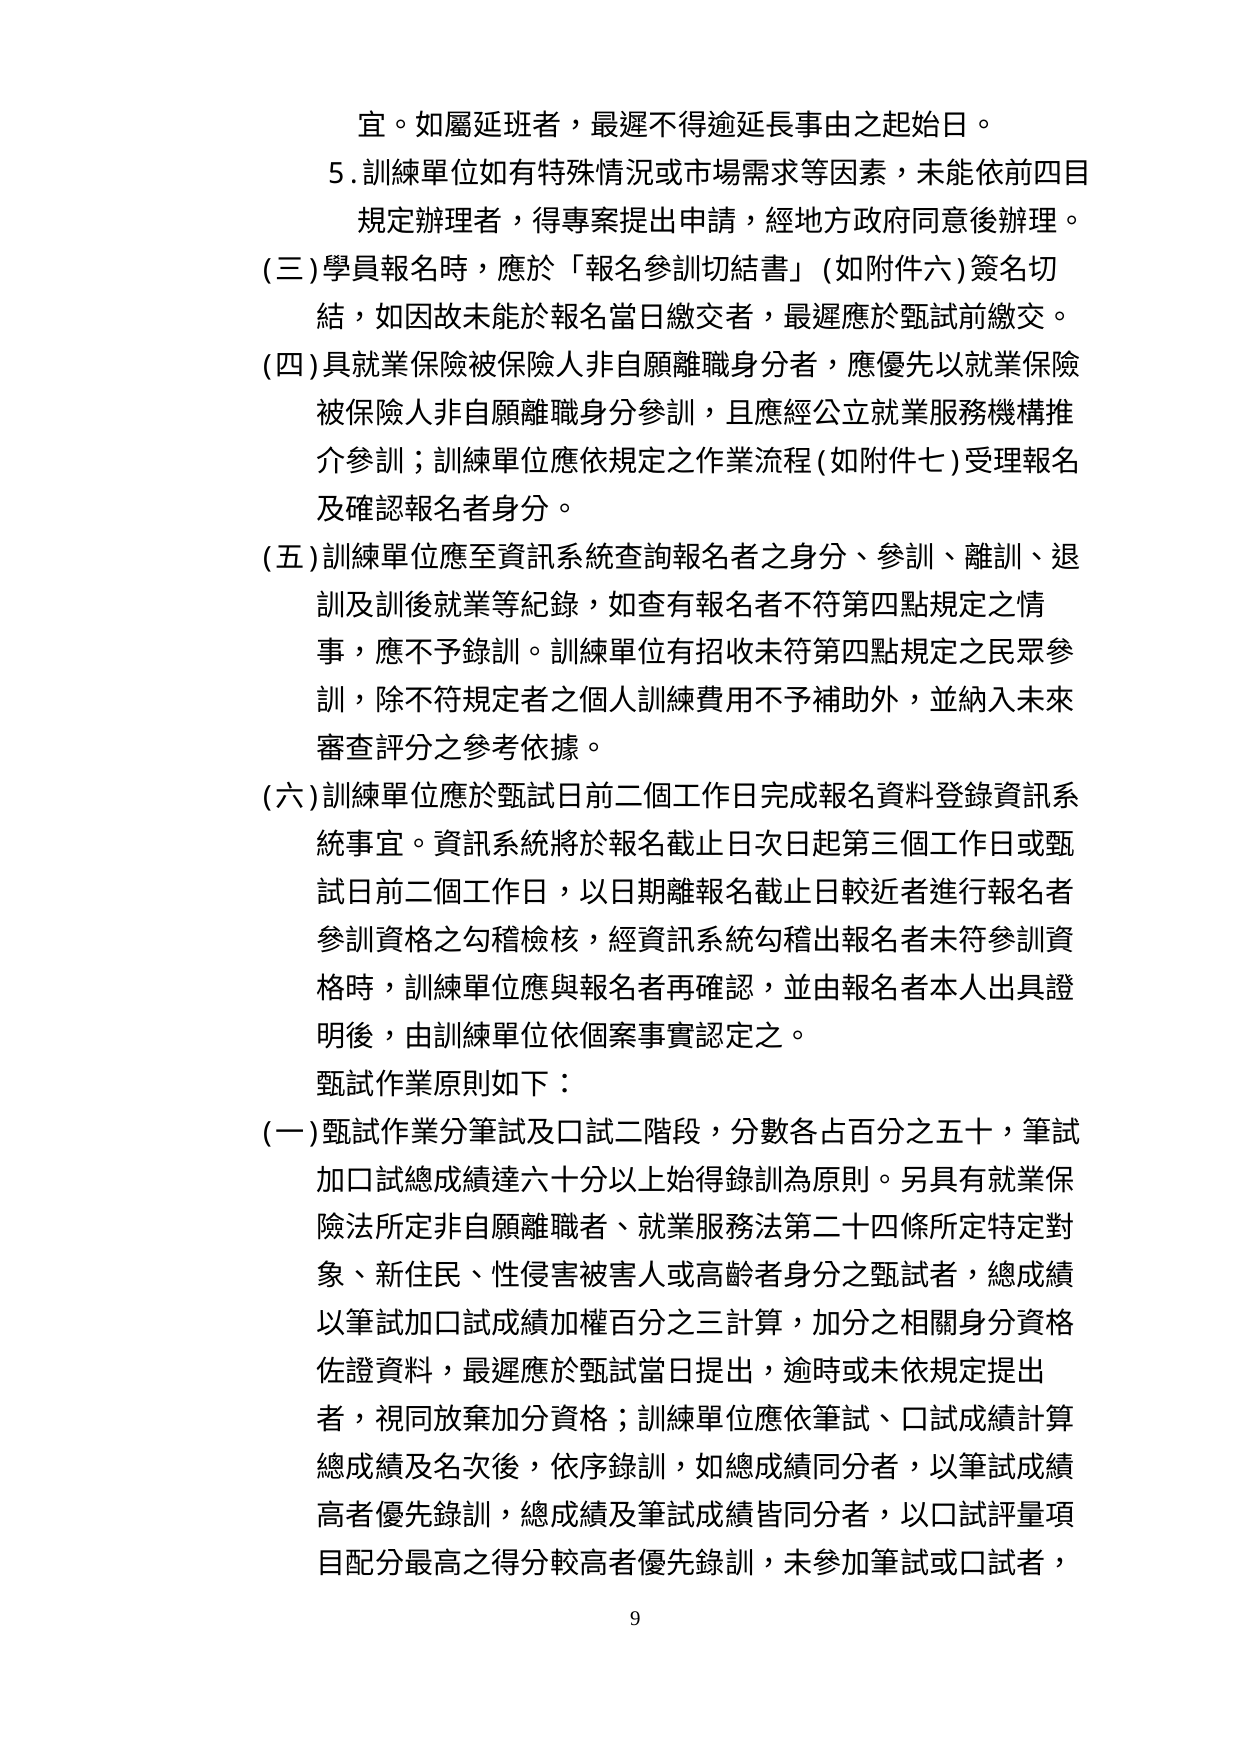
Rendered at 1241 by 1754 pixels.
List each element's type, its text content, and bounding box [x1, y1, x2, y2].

table_cell 宜。如屬延班者，最遲不得逾延長事由之起始日。 5.訓練單位如有特殊情況或市場需求等因素，未能依前四目規定辦理者，得專案提出申請，經地方政府同意後辦理。 (三)學員報名時，應於「報名參訓切結書」(如附件六)簽名切結，如因故未能於報名當日繳交者，最遲應於甄試前繳交。 (四)具就業保險被保險人非自願離職身分者，應優先以就業保險被保險人非自願離職身分參訓，且應經公立就業服務機構推介參訓；訓練單位應依規定之作業流程(如附件七)受理報名及確認報名者身分。 (五)訓練單位應至資訊系統查詢報名者之身分、參訓、離訓、退訓及訓後就業等紀錄，如查有報名者不符第四點規定之情事，應不予錄訓。訓練單位有招收未符第四點規定之民眾參訓，除不符規定者之個人訓練費用不予補助外，並納入未來審查評分之參考依據。 (六)訓練單位應於甄試日前二個工作日完成報名資料登錄資訊系統事宜。資訊系統將於報名截止日次日起第三個工作日或甄試日前二個工作日，以日期離報名截止日較近者進行報名者參訓資格之勾稽檢核，經資訊系統勾稽出報名者未符參訓資格時，訓練單位應與報名者再確認，並由報名者本人出具證明後，由訓練單位依個案事實認定之。 甄試作業原則如下： (一)甄試作業分筆試及口試二階段，分數各占百分之五十，筆試加口試總成績達六十分以上始得錄訓為原則。另具有就業保險法所定非自願離職者、就業服務法第二十四條所定特定對象、新住民、性侵害被害人或高齡者身分之甄試者，總成績以筆試加口試成績加權百分之三計算，加分之相關身分資格佐證資料，最遲應於甄試當日提出，逾時或未依規定提出者，視同放棄加分資格；訓練單位應依筆試、口試成績計算總成績及名次後，依序錄訓，如總成績同分者，以筆試成績高者優先錄訓，總成績及筆試成績皆同分者，以口試評量項目配分最高之得分較高者優先錄訓，未參加筆試或口試者， [180, 98, 1096, 1583]
